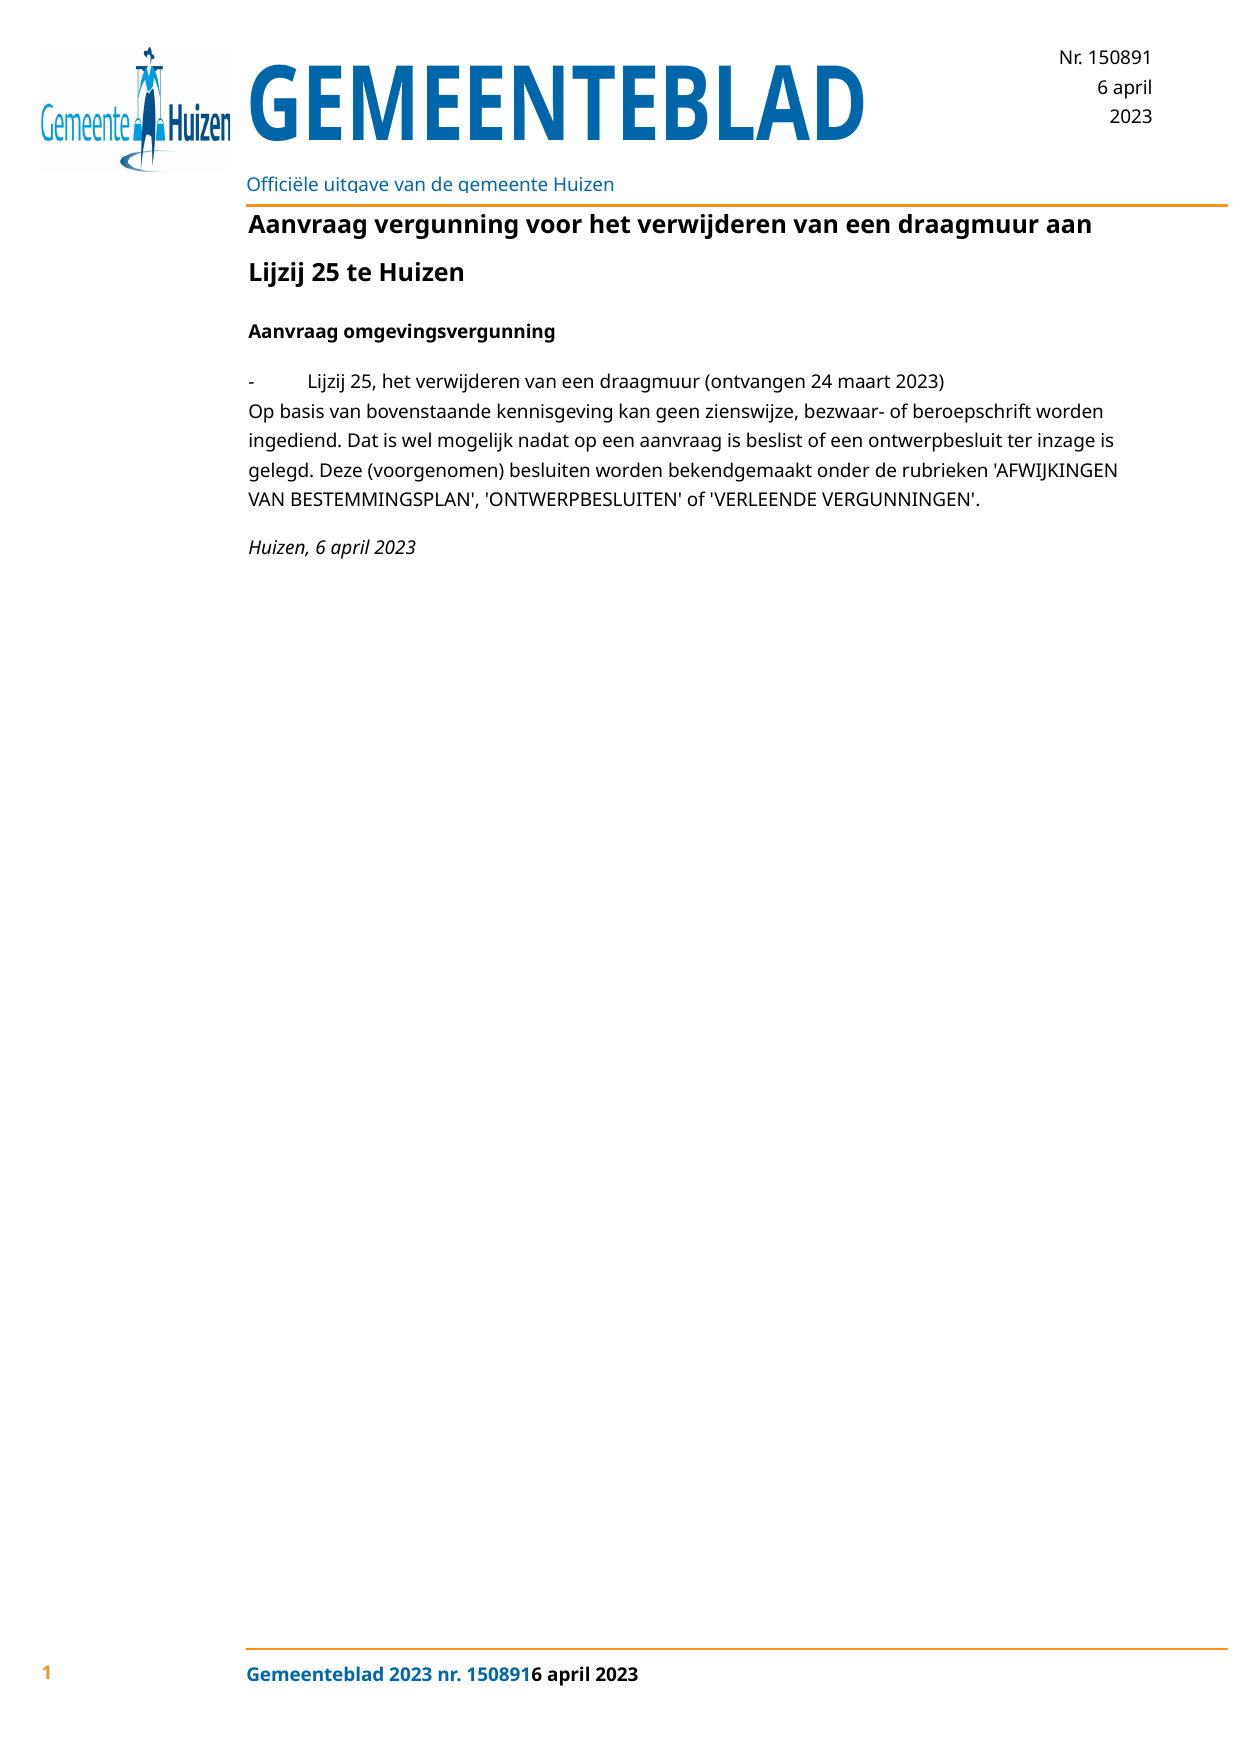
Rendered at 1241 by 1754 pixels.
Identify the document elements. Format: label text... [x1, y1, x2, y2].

list Lijzij 25, het verwijderen van een draagmuur (ontvangen 24 maart 2023) [248, 368, 1152, 394]
text Huizen, 6 april 2023 [248, 534, 1152, 560]
text Aanvraag vergunning voor het verwijderen van een draagmuur aan Lijzij 25 te Huizen [248, 207, 1152, 288]
text Aanvraag omgevingsvergunning [248, 318, 1152, 344]
text Op basis van bovenstaande kennisgeving kan geen zienswijze, bezwaar- of beroepschrift worden ingediend. Dat is wel mogelijk nadat op een aanvraag is beslist of een ontwerpbesluit ter inzage is gelegd. Deze (voorgenomen) besluiten worden bekendgemaakt onder de rubrieken 'AFWIJKINGEN VAN BESTEMMINGSPLAN', 'ONTWERPBESLUITEN' of 'VERLEENDE VERGUNNINGEN'. [248, 398, 1152, 512]
picture [41, 47, 231, 172]
